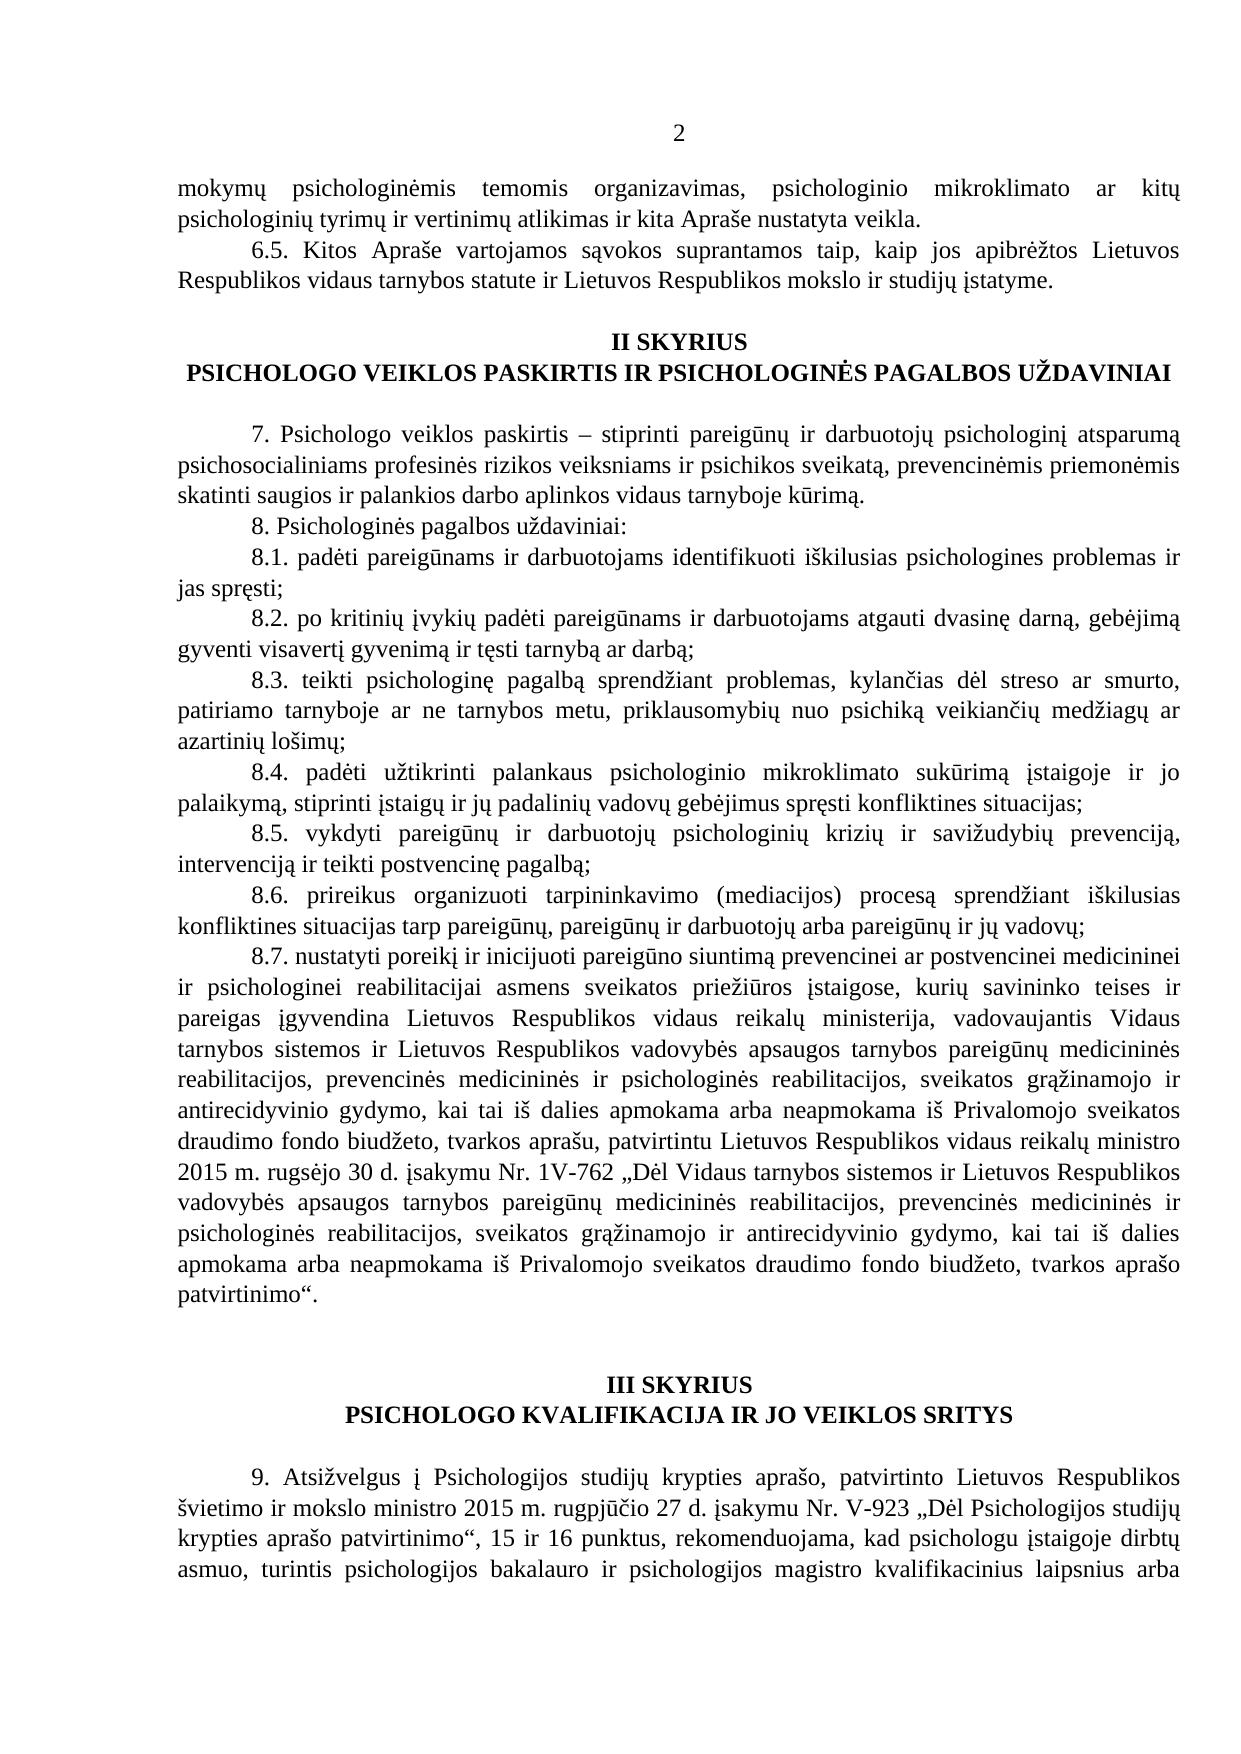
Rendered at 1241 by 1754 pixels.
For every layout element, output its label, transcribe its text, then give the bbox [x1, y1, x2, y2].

text 8.1. padėti pareigūnams ir darbuotojams identifikuoti iškilusias psichologines problemas ir jas spręsti; [177, 542, 1181, 601]
text 8.5. vykdyti pareigūnų ir darbuotojų psichologinių krizių ir savižudybių prevenciją, intervenciją ir teikti postvencinę pagalbą; [177, 818, 1181, 878]
text III SKYRIUS [177, 1370, 1181, 1398]
text mokymų psichologinėmis temomis organizavimas, psichologinio mikroklimato ar kitų psichologinių tyrimų ir vertinimų atlikimas ir kita Apraše nustatyta veikla. [177, 173, 1181, 233]
text 8. Psichologinės pagalbos uždaviniai: [177, 511, 1181, 540]
text 8.6. prireikus organizuoti tarpininkavimo (mediacijos) procesą sprendžiant iškilusias konfliktines situacijas tarp pareigūnų, pareigūnų ir darbuotojų arba pareigūnų ir jų vadovų; [177, 880, 1181, 939]
text 6.5. Kitos Apraše vartojamos sąvokos suprantamos taip, kaip jos apibrėžtos Lietuvos Respublikos vidaus tarnybos statute ir Lietuvos Respublikos mokslo ir studijų įstatyme. [177, 235, 1181, 294]
text 7. Psichologo veiklos paskirtis – stiprinti pareigūnų ir darbuotojų psichologinį atsparumą psichosocialiniams profesinės rizikos veiksniams ir psichikos sveikatą, prevencinėmis priemonėmis skatinti saugios ir palankios darbo aplinkos vidaus tarnyboje kūrimą. [177, 419, 1181, 509]
text 8.3. teikti psichologinę pagalbą sprendžiant problemas, kylančias dėl streso ar smurto, patiriamo tarnyboje ar ne tarnybos metu, priklausomybių nuo psichiką veikiančių medžiagų ar azartinių lošimų; [177, 665, 1181, 755]
text II SKYRIUS [177, 327, 1181, 356]
text 9. Atsižvelgus į Psichologijos studijų krypties aprašo, patvirtinto Lietuvos Respublikos švietimo ir mokslo ministro 2015 m. rugpjūčio 27 d. įsakymu Nr. V-923 „Dėl Psichologijos studijų krypties aprašo patvirtinimo“, 15 ir 16 punktus, rekomenduojama, kad psichologu įstaigoje dirbtų asmuo, turintis psichologijos bakalauro ir psichologijos magistro kvalifikacinius laipsnius arba [177, 1462, 1181, 1583]
text 8.2. po kritinių įvykių padėti pareigūnams ir darbuotojams atgauti dvasinę darną, gebėjimą gyventi visavertį gyvenimą ir tęsti tarnybą ar darbą; [177, 603, 1181, 663]
text 8.7. nustatyti poreikį ir inicijuoti pareigūno siuntimą prevencinei ar postvencinei medicininei ir psichologinei reabilitacijai asmens sveikatos priežiūros įstaigose, kurių savininko teises ir pareigas įgyvendina Lietuvos Respublikos vidaus reikalų ministerija, vadovaujantis Vidaus tarnybos sistemos ir Lietuvos Respublikos vadovybės apsaugos tarnybos pareigūnų medicininės reabilitacijos, prevencinės medicininės ir psichologinės reabilitacijos, sveikatos grąžinamojo ir antirecidyvinio gydymo, kai tai iš dalies apmokama arba neapmokama iš Privalomojo sveikatos draudimo fondo biudžeto, tvarkos aprašu, patvirtintu Lietuvos Respublikos vidaus reikalų ministro 2015 m. rugsėjo 30 d. įsakymu Nr. 1V-762 „Dėl Vidaus tarnybos sistemos ir Lietuvos Respublikos vadovybės apsaugos tarnybos pareigūnų medicininės reabilitacijos, prevencinės medicininės ir psichologinės reabilitacijos, sveikatos grąžinamojo ir antirecidyvinio gydymo, kai tai iš dalies apmokama arba neapmokama iš Privalomojo sveikatos draudimo fondo biudžeto, tvarkos aprašo patvirtinimo“. [177, 941, 1181, 1308]
text PSICHOLOGO KVALIFIKACIJA IR JO VEIKLOS SRITYS [177, 1400, 1181, 1429]
text 8.4. padėti užtikrinti palankaus psichologinio mikroklimato sukūrimą įstaigoje ir jo palaikymą, stiprinti įstaigų ir jų padalinių vadovų gebėjimus spręsti konfliktines situacijas; [177, 757, 1181, 817]
text PSICHOLOGO VEIKLOS PASKIRTIS IR PSICHOLOGINĖS PAGALBOS UŽDAVINIAI [177, 358, 1181, 386]
